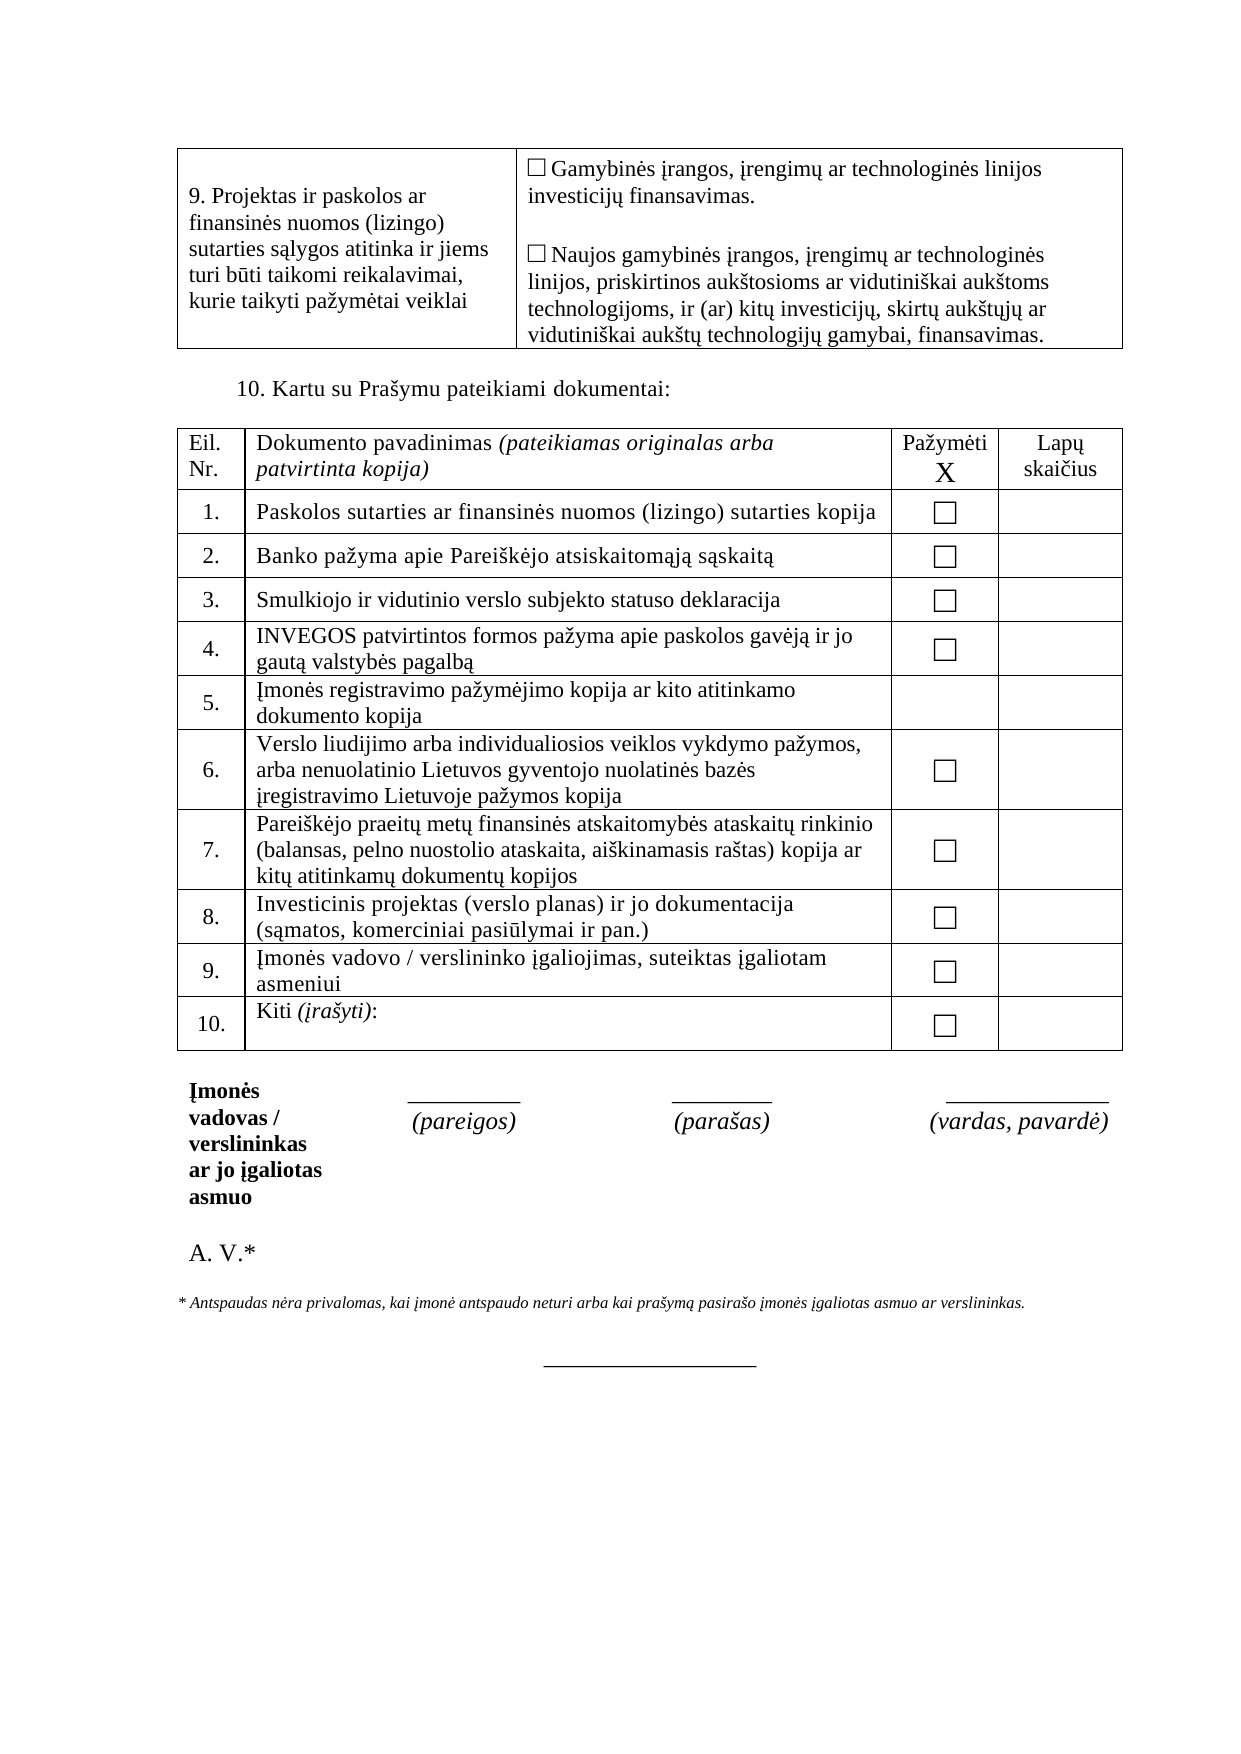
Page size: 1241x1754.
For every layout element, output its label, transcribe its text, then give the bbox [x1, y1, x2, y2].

table_cell 1. [178, 490, 244, 533]
table_header Lapų skaičius [999, 429, 1122, 488]
table_header Įmonės vadovas / verslininkas ar jo įgaliotas asmuo A. V.* [177, 1078, 339, 1267]
table_header □ Gamybinės įrangos, įrengimų ar technologinės linijos investicijų finansavimas. □ Naujos gamybinės įrangos, įrengimų ar technologinės linijos, priskirtinos aukštosioms ar vidutiniškai aukštoms technologijoms, ir (ar) kitų investicijų, skirtų aukštųjų ar vidutiniškai aukštų technologijų gamybai, finansavimas. [517, 149, 1122, 347]
table_cell 8. [178, 890, 244, 942]
table_cell [999, 997, 1122, 1050]
table_cell □ [892, 890, 998, 942]
table_cell [999, 676, 1122, 728]
table_header Dokumento pavadinimas (pateikiamas originalas arba patvirtinta kopija) [246, 429, 891, 488]
table_cell □ [892, 944, 998, 996]
table_cell [999, 534, 1122, 577]
table_cell [999, 490, 1122, 533]
table_cell [999, 810, 1122, 889]
table_cell Smulkiojo ir vidutinio verslo subjekto statuso deklaracija [246, 578, 891, 621]
table_cell □ [892, 730, 998, 809]
table_cell 3. [178, 578, 244, 621]
table_cell □ [892, 810, 998, 889]
table_cell □ [892, 490, 998, 533]
table_header ________ (parašas) [591, 1078, 855, 1267]
table_header Pažymėti X [892, 429, 998, 488]
table_cell 10. [178, 997, 244, 1050]
table_cell □ [892, 534, 998, 577]
table_cell □ [892, 997, 998, 1050]
table_cell 5. [178, 676, 244, 728]
table_cell [892, 676, 998, 728]
table_cell [999, 578, 1122, 621]
text 10. Kartu su Prašymu pateikiami dokumentai: [177, 375, 1122, 401]
table_cell Kiti (įrašyti): [246, 997, 891, 1050]
table_header Eil. Nr. [178, 429, 244, 488]
table_header _____________ (vardas, pavardė) [855, 1078, 1122, 1267]
text * Antspaudas nėra privalomas, kai įmonė antspaudo neturi arba kai prašymą pasirašo įmonės įgaliotas asmuo ar verslininkas. [177, 1293, 1122, 1312]
table_cell 7. [178, 810, 244, 889]
table_header 9. Projektas ir paskolos ar finansinės nuomos (lizingo) sutarties sąlygos atitinka ir jiems turi būti taikomi reikalavimai, kurie taikyti pažymėtai veiklai [178, 149, 516, 347]
table_cell Paskolos sutarties ar finansinės nuomos (lizingo) sutarties kopija [246, 490, 891, 533]
table_cell □ [892, 578, 998, 621]
table_cell □ [892, 622, 998, 675]
table_cell [999, 730, 1122, 809]
table_cell [999, 944, 1122, 996]
table_cell 6. [178, 730, 244, 809]
table_header _________ (pareigos) [339, 1078, 591, 1267]
table_cell Banko pažyma apie Pareiškėjo atsiskaitomąją sąskaitą [246, 534, 891, 577]
table_cell 9. [178, 944, 244, 996]
table_cell [999, 890, 1122, 942]
table_cell 2. [178, 534, 244, 577]
text _________________ [177, 1341, 1122, 1370]
table_cell 4. [178, 622, 244, 675]
table_cell [999, 622, 1122, 675]
